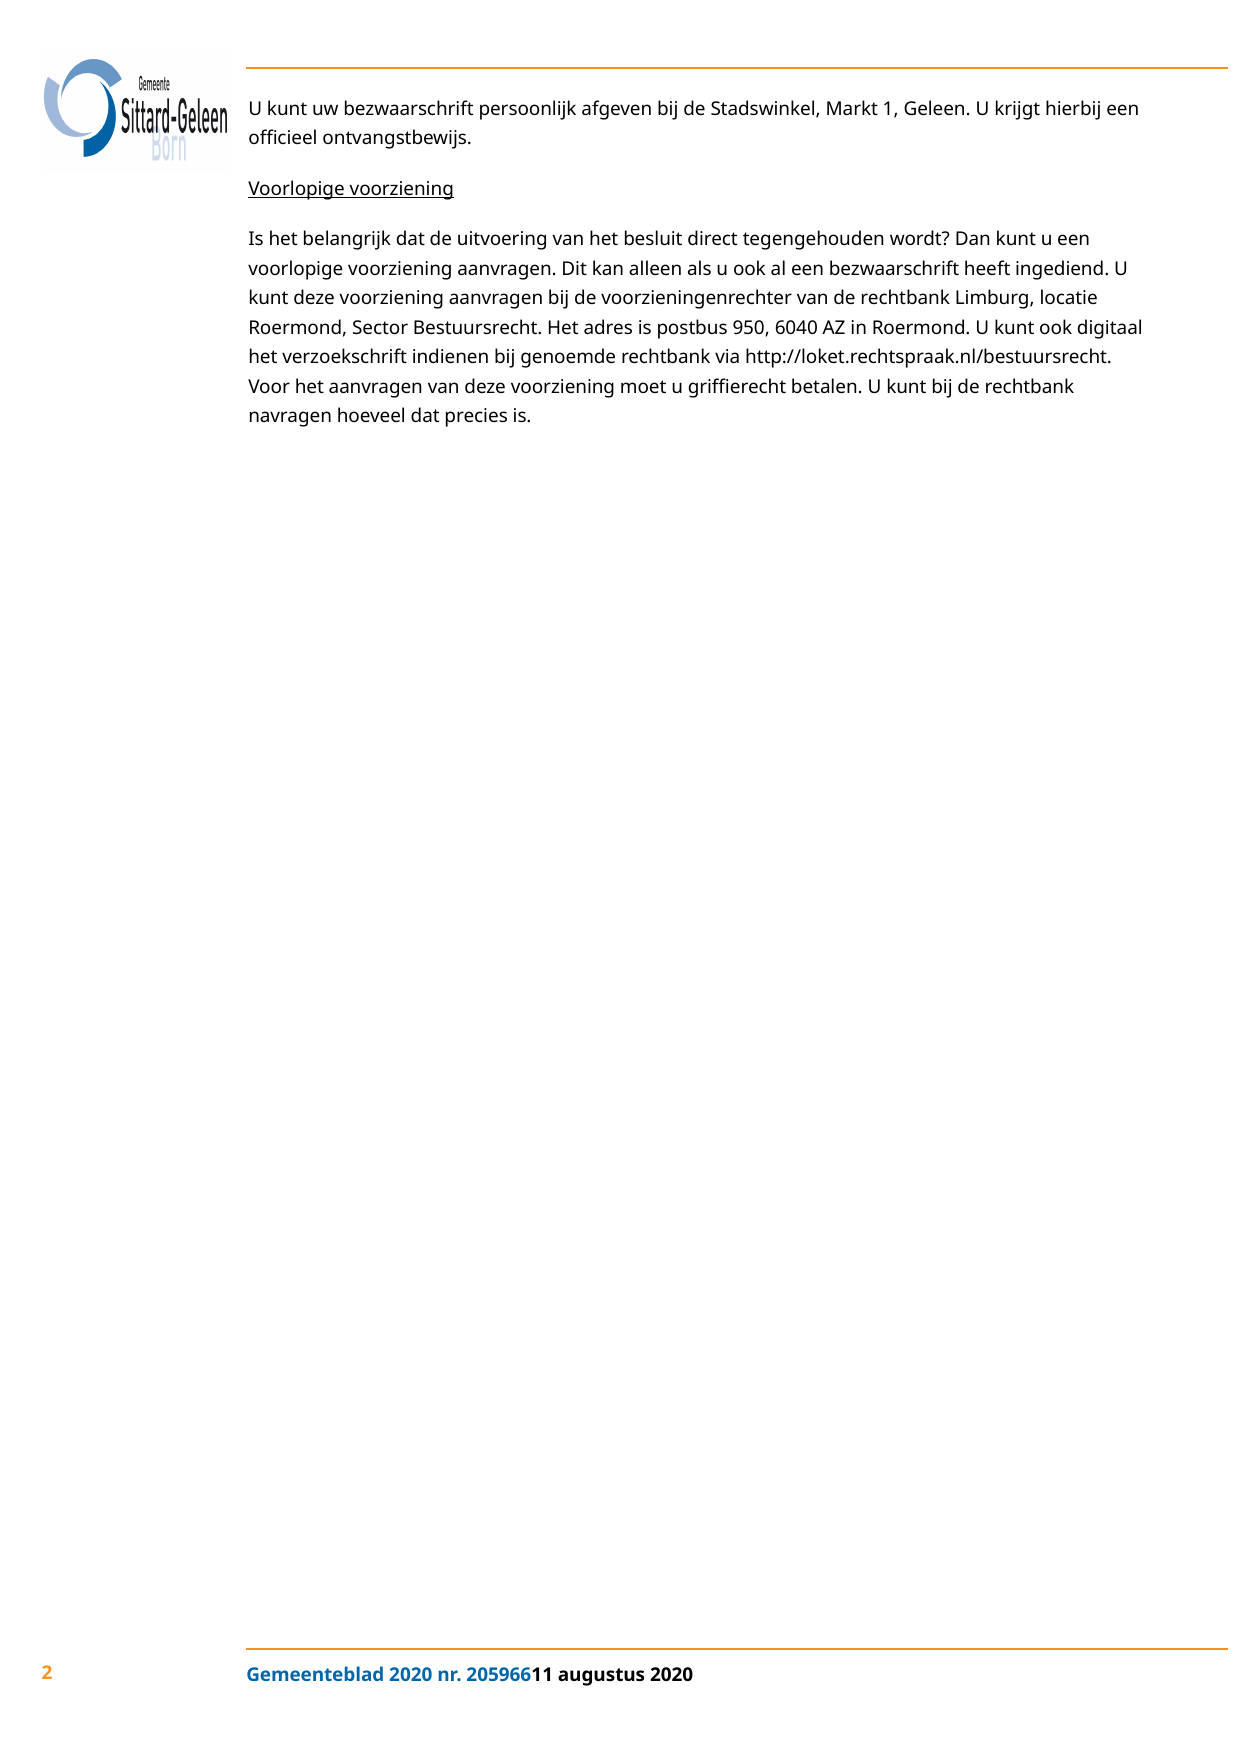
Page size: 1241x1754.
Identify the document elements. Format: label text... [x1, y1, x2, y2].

text U kunt uw bezwaarschrift persoonlijk afgeven bij de Stadswinkel, Markt 1, Geleen. U krijgt hierbij een officieel ontvangstbewijs. [248, 95, 1152, 150]
text Voorlopige voorziening [248, 175, 1152, 201]
picture [41, 47, 231, 172]
text Is het belangrijk dat de uitvoering van het besluit direct tegengehouden wordt? Dan kunt u een voorlopige voorziening aanvragen. Dit kan alleen als u ook al een bezwaarschrift heeft ingediend. U kunt deze voorziening aanvragen bij de voorzieningenrechter van de rechtbank Limburg, locatie Roermond, Sector Bestuursrecht. Het adres is postbus 950, 6040 AZ in Roermond. U kunt ook digitaal het verzoekschrift indienen bij genoemde rechtbank via http://loket.rechtspraak.nl/bestuursrecht. Voor het aanvragen van deze voorziening moet u griffierecht betalen. U kunt bij de rechtbank navragen hoeveel dat precies is. [248, 225, 1152, 428]
